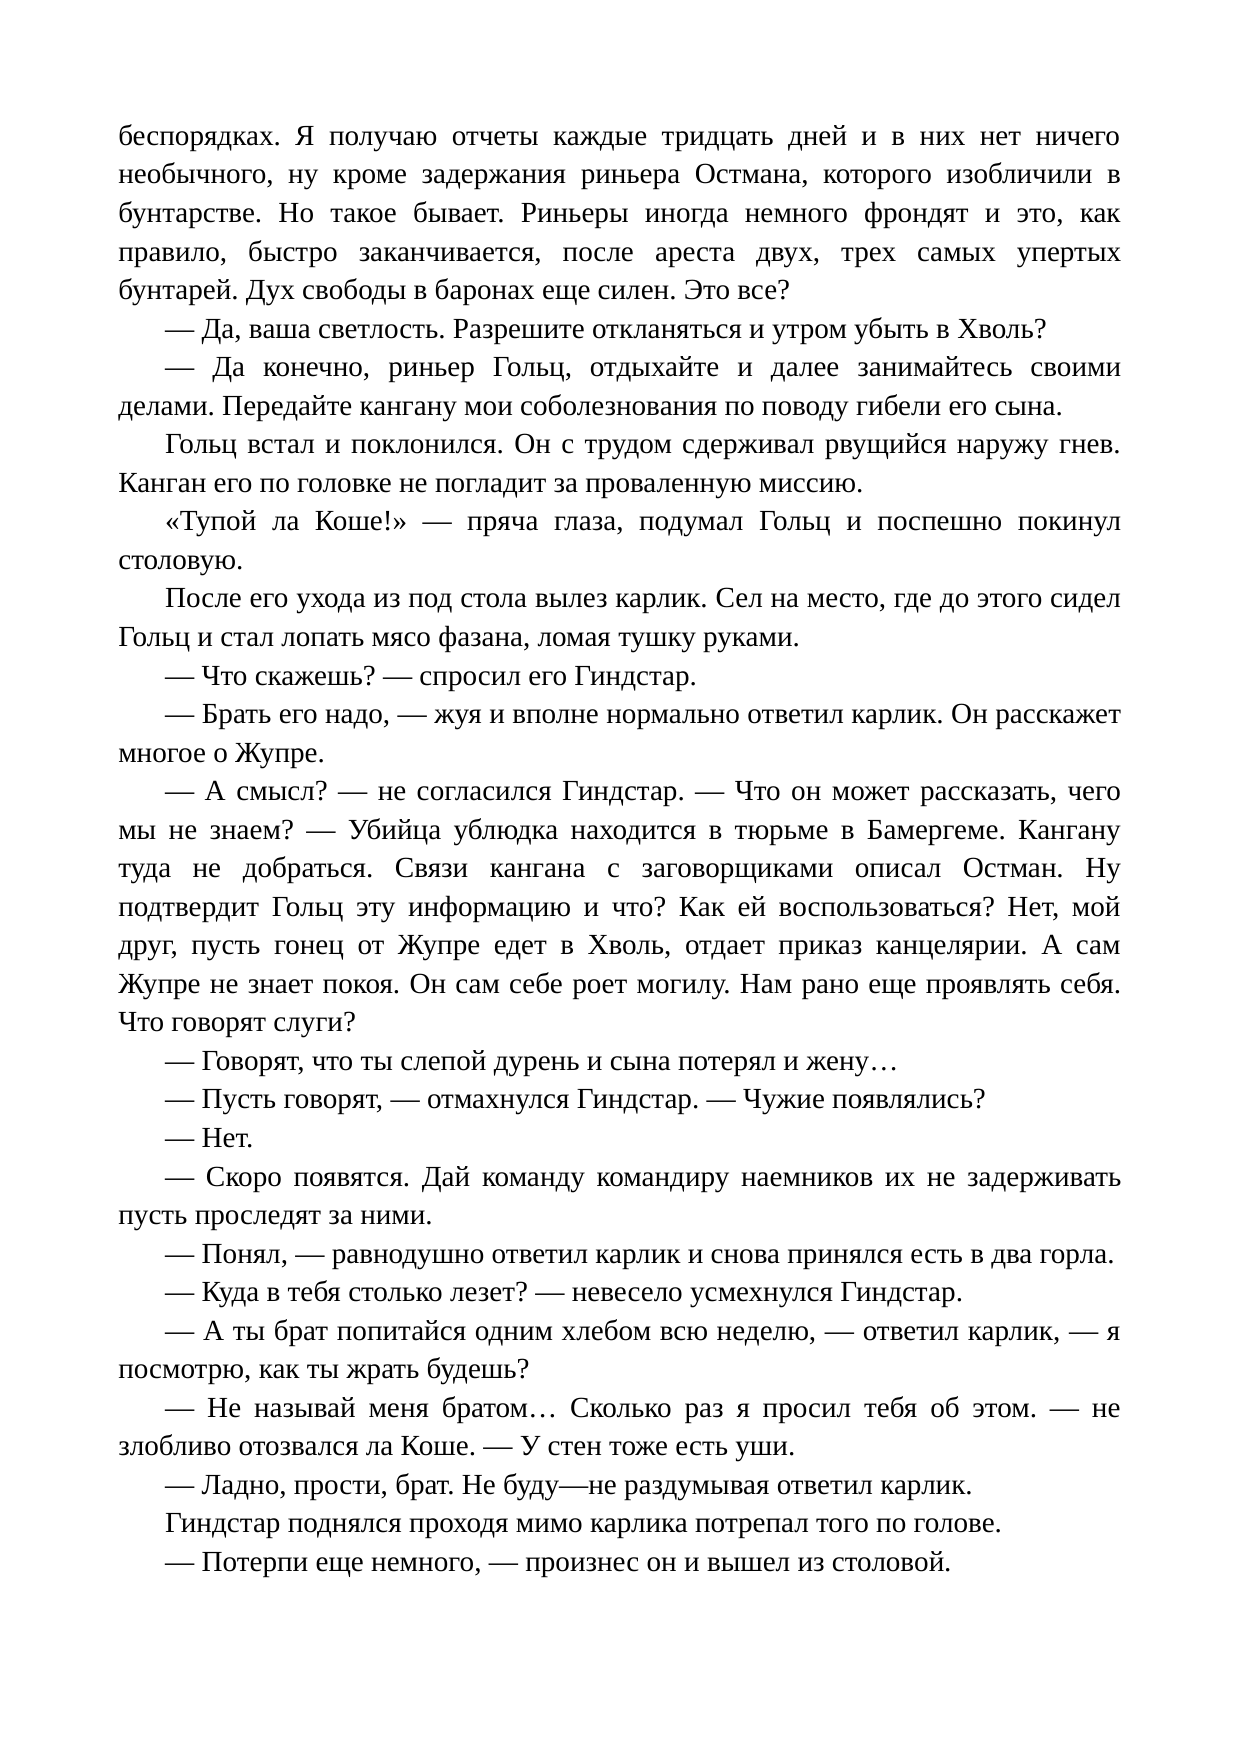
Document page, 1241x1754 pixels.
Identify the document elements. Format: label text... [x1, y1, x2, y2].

text — Потерпи еще немного, — произнес он и вышел из столовой. [118, 1544, 1122, 1578]
text После его ухода из под стола вылез карлик. Сел на место, где до этого сидел Гольц и стал лопать мясо фазана, ломая тушку руками. [118, 581, 1122, 653]
text — Понял, — равнодушно ответил карлик и снова принялся есть в два горла. [118, 1236, 1122, 1269]
text — Ладно, прости, брат. Не буду—не раздумывая ответил карлик. [118, 1467, 1122, 1501]
text — А ты брат попитайся одним хлебом всю неделю, — ответил карлик, — я посмотрю, как ты жрать будешь? [118, 1313, 1122, 1385]
text — Пусть говорят, — отмахнулся Гиндстар. — Чужие появлялись? [118, 1082, 1122, 1115]
text — Куда в тебя столько лезет? — невесело усмехнулся Гиндстар. [118, 1274, 1122, 1308]
text — Да конечно, риньер Гольц, отдыхайте и далее занимайтесь своими делами. Передайте кангану мои соболезнования по поводу гибели его сына. [118, 349, 1122, 421]
text — Скоро появятся. Дай команду командиру наемников их не задерживать пусть проследят за ними. [118, 1159, 1122, 1231]
text «Тупой ла Коше!» — пряча глаза, подумал Гольц и поспешно покинул столовую. [118, 503, 1122, 576]
text — Да, ваша светлость. Разрешите откланяться и утром убыть в Хволь? [118, 311, 1122, 344]
text беспорядках. Я получаю отчеты каждые тридцать дней и в них нет ничего необычного, ну кроме задержания риньера Остмана, которого изобличили в бунтарстве. Но такое бывает. Риньеры иногда немного фрондят и это, как правило, быстро заканчивается, после ареста двух, трех самых упертых бунтарей. Дух свободы в баронах еще силен. Это все? [118, 118, 1122, 306]
text Гиндстар поднялся проходя мимо карлика потрепал того по голове. [118, 1506, 1122, 1539]
text — Не называй меня братом… Сколько раз я просил тебя об этом. — не злобливо отозвался ла Коше. — У стен тоже есть уши. [118, 1390, 1122, 1462]
text — Нет. [118, 1120, 1122, 1154]
text — Говорят, что ты слепой дурень и сына потерял и жену… [118, 1043, 1122, 1077]
text — А смысл? — не согласился Гиндстар. — Что он может рассказать, чего мы не знаем? — Убийца ублюдка находится в тюрьме в Бамергеме. Кангану туда не добраться. Связи кангана с заговорщиками описал Остман. Ну подтвердит Гольц эту информацию и что? Как ей воспользоваться? Нет, мой друг, пусть гонец от Жупре едет в Хволь, отдает приказ канцелярии. А сам Жупре не знает покоя. Он сам себе роет могилу. Нам рано еще проявлять себя. Что говорят слуги? [118, 773, 1122, 1038]
text Гольц встал и поклонился. Он с трудом сдерживал рвущийся наружу гнев. Канган его по головке не погладит за проваленную миссию. [118, 426, 1122, 498]
text — Брать его надо, — жуя и вполне нормально ответил карлик. Он расскажет многое о Жупре. [118, 696, 1122, 768]
text — Что скажешь? — спросил его Гиндстар. [118, 658, 1122, 691]
